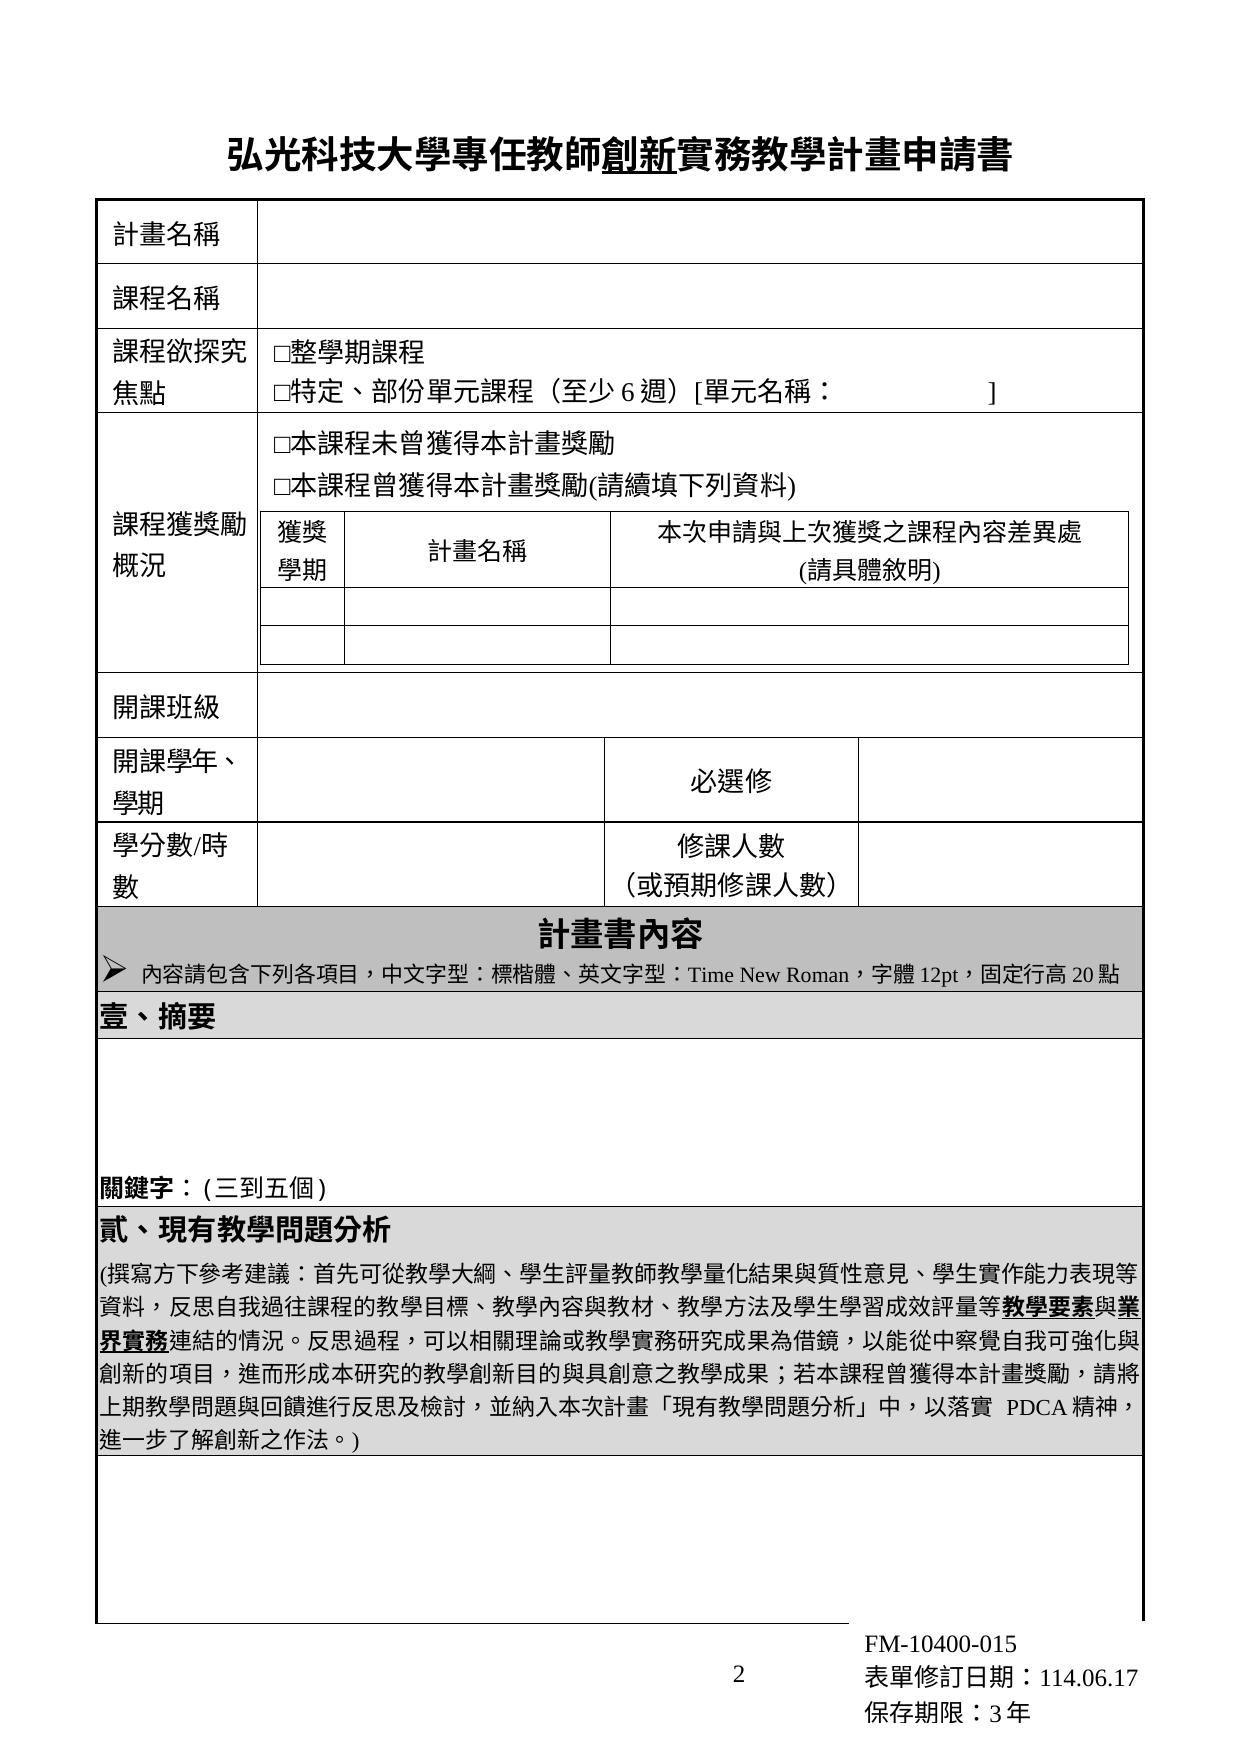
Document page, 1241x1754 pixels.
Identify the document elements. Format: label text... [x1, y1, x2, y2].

table_cell 關鍵字：(三到五個) [98, 1039, 1142, 1206]
text 弘光科技大學專任教師創新實務教學計畫申請書 [118, 124, 1122, 179]
table_header 計畫名稱 [345, 512, 610, 587]
table_cell [258, 673, 1142, 737]
table_header 計畫名稱 [98, 201, 257, 262]
table_cell 必選修 [605, 738, 858, 821]
table_cell 摘要 [98, 992, 1142, 1038]
table_cell □整學期課程 □特定、部份單元課程（至少6週）[單元名稱： ] [258, 329, 1142, 412]
table_cell [258, 823, 604, 906]
table_cell [345, 588, 610, 625]
table_cell □本課程未曾獲得本計畫獎勵 □本課程曾獲得本計畫獎勵(請續填下列資料) [258, 413, 1142, 672]
table_cell [345, 626, 610, 664]
table_cell [611, 626, 1128, 664]
table_cell [98, 1456, 1142, 1623]
table_cell 計畫書內容 內容請包含下列各項目，中文字型：標楷體、英文字型：Time New Roman，字體12pt，固定行高20點 [98, 907, 1142, 991]
table_cell 課程名稱 [98, 264, 257, 327]
table_cell 現有教學問題分析 (撰寫方下參考建議：首先可從教學大綱、學生評量教師教學量化結果與質性意見、學生實作能力表現等資料，反思自我過往課程的教學目標、教學內容與教材、教學方法及學生學習成效評量等教學要素與業界實務連結的情況。反思過程，可以相關理論或教學實務研究成果為借鏡，以能從中察覺自我可強化與創新的項目，進而形成本研究的教學創新目的與具創意之教學成果；若本課程曾獲得本計畫獎勵，請將上期教學問題與回饋進行反思及檢討，並納入本次計畫「現有教學問題分析」中，以落實 PDCA精神，進一步了解創新之作法。) [98, 1207, 1142, 1455]
table_cell 學分數/時數 [98, 823, 257, 906]
table_cell [611, 588, 1128, 625]
table_cell [261, 626, 344, 664]
table_cell 開課學年、學期 [98, 738, 257, 821]
table_cell 課程獲獎勵概況 [98, 413, 257, 672]
table_cell [258, 264, 1142, 327]
table_cell 修課人數 （或預期修課人數） [605, 823, 858, 906]
table_header 本次申請與上次獲獎之課程內容差異處 (請具體敘明) [611, 512, 1128, 587]
table_cell [261, 588, 344, 625]
table_cell [859, 823, 1142, 906]
table_header 獲獎學期 [261, 512, 344, 587]
table_cell [859, 738, 1142, 821]
table_cell 課程欲探究焦點 [98, 329, 257, 412]
table_header [258, 201, 1142, 262]
table_cell [258, 738, 604, 821]
table_cell 開課班級 [98, 673, 257, 737]
